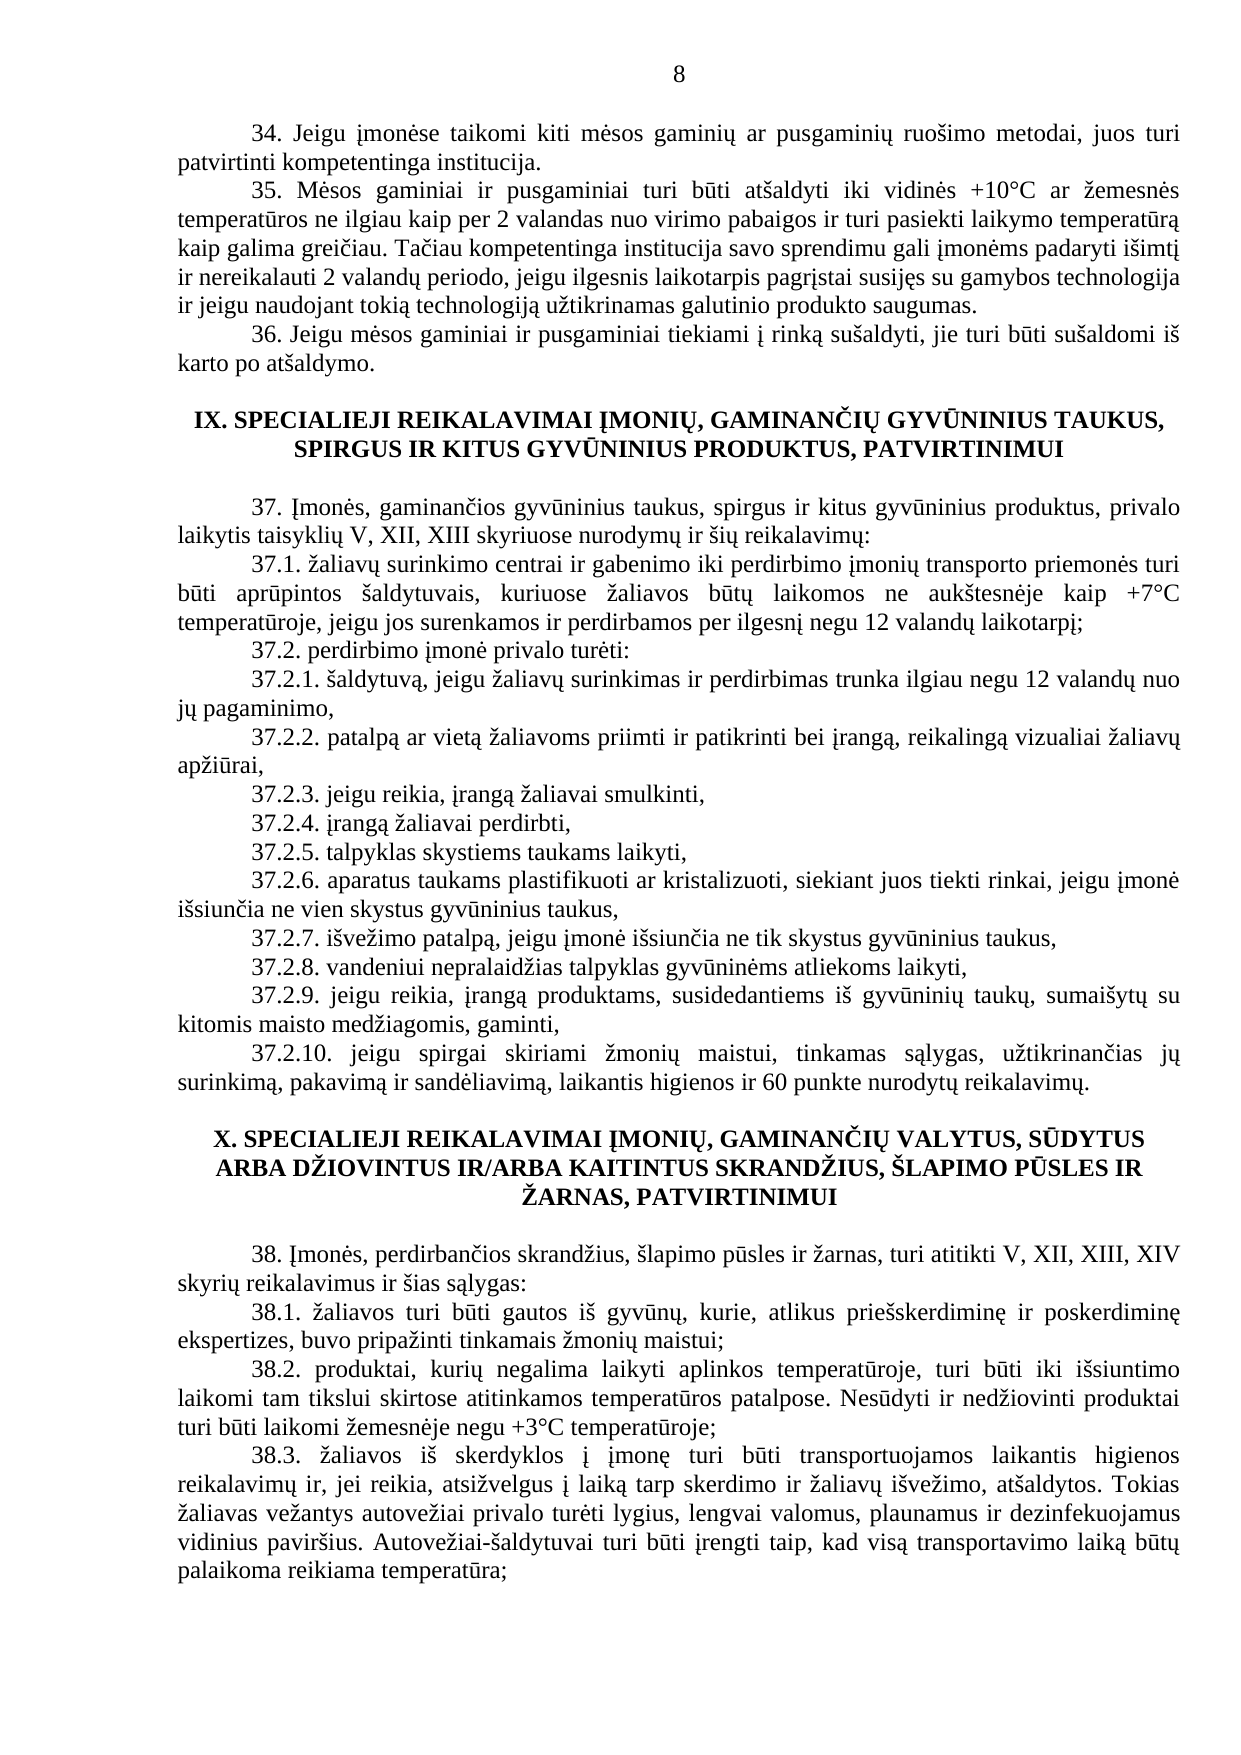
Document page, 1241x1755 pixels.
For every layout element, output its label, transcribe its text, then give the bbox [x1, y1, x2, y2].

text 37.2.5. talpyklas skystiems taukams laikyti, [177, 837, 1181, 866]
text 37.2.6. aparatus taukams plastifikuoti ar kristalizuoti, siekiant juos tiekti rinkai, jeigu įmonė išsiunčia ne vien skystus gyvūninius taukus, [177, 866, 1181, 923]
text 37.2. perdirbimo įmonė privalo turėti: [177, 636, 1181, 664]
text 34. Jeigu įmonėse taikomi kiti mėsos gaminių ar pusgaminių ruošimo metodai, juos turi patvirtinti kompetentinga institucija. [177, 118, 1181, 176]
text 37. Įmonės, gaminančios gyvūninius taukus, spirgus ir kitus gyvūninius produktus, privalo laikytis taisyklių V, XII, XIII skyriuose nurodymų ir šių reikalavimų: [177, 492, 1181, 549]
text 38. Įmonės, perdirbančios skrandžius, šlapimo pūsles ir žarnas, turi atitikti V, XII, XIII, XIV skyrių reikalavimus ir šias sąlygas: [177, 1239, 1181, 1297]
text IX. SPECIALIEJI REIKALAVIMAI ĮMONIŲ, GAMINANČIŲ GYVŪNINIUS TAUKUS, SPIRGUS IR KITUS GYVŪNINIUS PRODUKTUS, PATVIRTINIMUI [177, 406, 1181, 463]
text 36. Jeigu mėsos gaminiai ir pusgaminiai tiekiami į rinką sušaldyti, jie turi būti sušaldomi iš karto po atšaldymo. [177, 319, 1181, 377]
text 37.2.8. vandeniui nepralaidžias talpyklas gyvūninėms atliekoms laikyti, [177, 952, 1181, 981]
text 38.1. žaliavos turi būti gautos iš gyvūnų, kurie, atlikus priešskerdiminę ir poskerdiminę ekspertizes, buvo pripažinti tinkamais žmonių maistui; [177, 1297, 1181, 1354]
text 38.3. žaliavos iš skerdyklos į įmonę turi būti transportuojamos laikantis higienos reikalavimų ir, jei reikia, atsižvelgus į laiką tarp skerdimo ir žaliavų išvežimo, atšaldytos. Tokias žaliavas vežantys autovežiai privalo turėti lygius, lengvai valomus, plaunamus ir dezinfekuojamus vidinius paviršius. Autovežiai-šaldytuvai turi būti įrengti taip, kad visą transportavimo laiką būtų palaikoma reikiama temperatūra; [177, 1441, 1181, 1584]
text 38.2. produktai, kurių negalima laikyti aplinkos temperatūroje, turi būti iki išsiuntimo laikomi tam tikslui skirtose atitinkamos temperatūros patalpose. Nesūdyti ir nedžiovinti produktai turi būti laikomi žemesnėje negu +3°C temperatūroje; [177, 1354, 1181, 1441]
text 37.2.2. patalpą ar vietą žaliavoms priimti ir patikrinti bei įrangą, reikalingą vizualiai žaliavų apžiūrai, [177, 722, 1181, 779]
text 35. Mėsos gaminiai ir pusgaminiai turi būti atšaldyti iki vidinės +10°C ar žemesnės temperatūros ne ilgiau kaip per 2 valandas nuo virimo pabaigos ir turi pasiekti laikymo temperatūrą kaip galima greičiau. Tačiau kompetentinga institucija savo sprendimu gali įmonėms padaryti išimtį ir nereikalauti 2 valandų periodo, jeigu ilgesnis laikotarpis pagrįstai susijęs su gamybos technologija ir jeigu naudojant tokią technologiją užtikrinamas galutinio produkto saugumas. [177, 176, 1181, 319]
text 37.2.3. jeigu reikia, įrangą žaliavai smulkinti, [177, 779, 1181, 808]
text 37.2.9. jeigu reikia, įrangą produktams, susidedantiems iš gyvūninių taukų, sumaišytų su kitomis maisto medžiagomis, gaminti, [177, 981, 1181, 1038]
text 37.2.7. išvežimo patalpą, jeigu įmonė išsiunčia ne tik skystus gyvūninius taukus, [177, 923, 1181, 952]
text X. SPECIALIEJI REIKALAVIMAI ĮMONIŲ, GAMINANČIŲ VALYTUS, SŪDYTUS ARBA DŽIOVINTUS IR/ARBA KAITINTUS SKRANDŽIUS, ŠLAPIMO PŪSLES IR ŽARNAS, PATVIRTINIMUI [177, 1124, 1181, 1211]
text 37.2.4. įrangą žaliavai perdirbti, [177, 808, 1181, 837]
text 37.2.1. šaldytuvą, jeigu žaliavų surinkimas ir perdirbimas trunka ilgiau negu 12 valandų nuo jų pagaminimo, [177, 664, 1181, 722]
text 37.2.10. jeigu spirgai skiriami žmonių maistui, tinkamas sąlygas, užtikrinančias jų surinkimą, pakavimą ir sandėliavimą, laikantis higienos ir 60 punkte nurodytų reikalavimų. [177, 1038, 1181, 1096]
text 37.1. žaliavų surinkimo centrai ir gabenimo iki perdirbimo įmonių transporto priemonės turi būti aprūpintos šaldytuvais, kuriuose žaliavos būtų laikomos ne aukštesnėje kaip +7°C temperatūroje, jeigu jos surenkamos ir perdirbamos per ilgesnį negu 12 valandų laikotarpį; [177, 549, 1181, 636]
